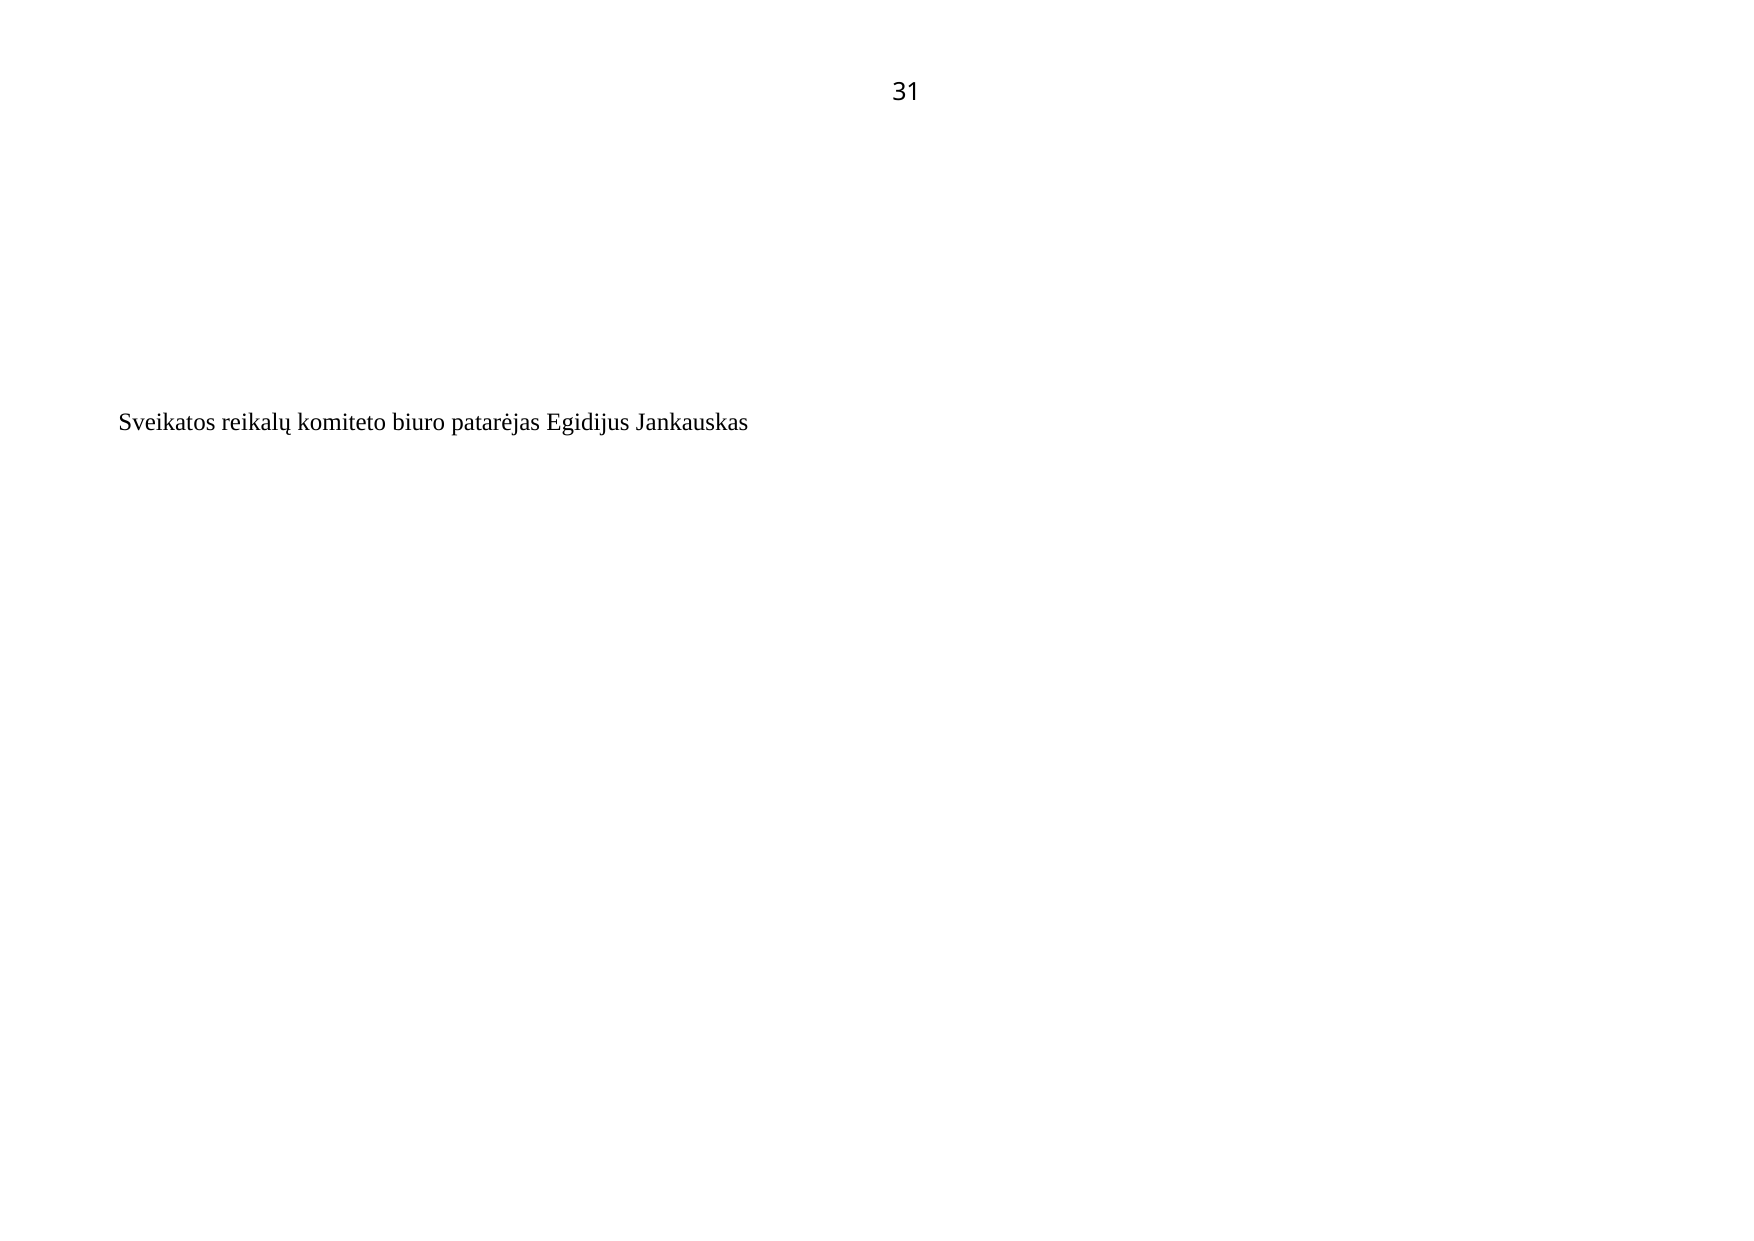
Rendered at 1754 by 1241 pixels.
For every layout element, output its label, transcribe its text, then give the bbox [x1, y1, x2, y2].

text Sveikatos reikalų komiteto biuro patarėjas Egidijus Jankauskas [118, 407, 1695, 436]
